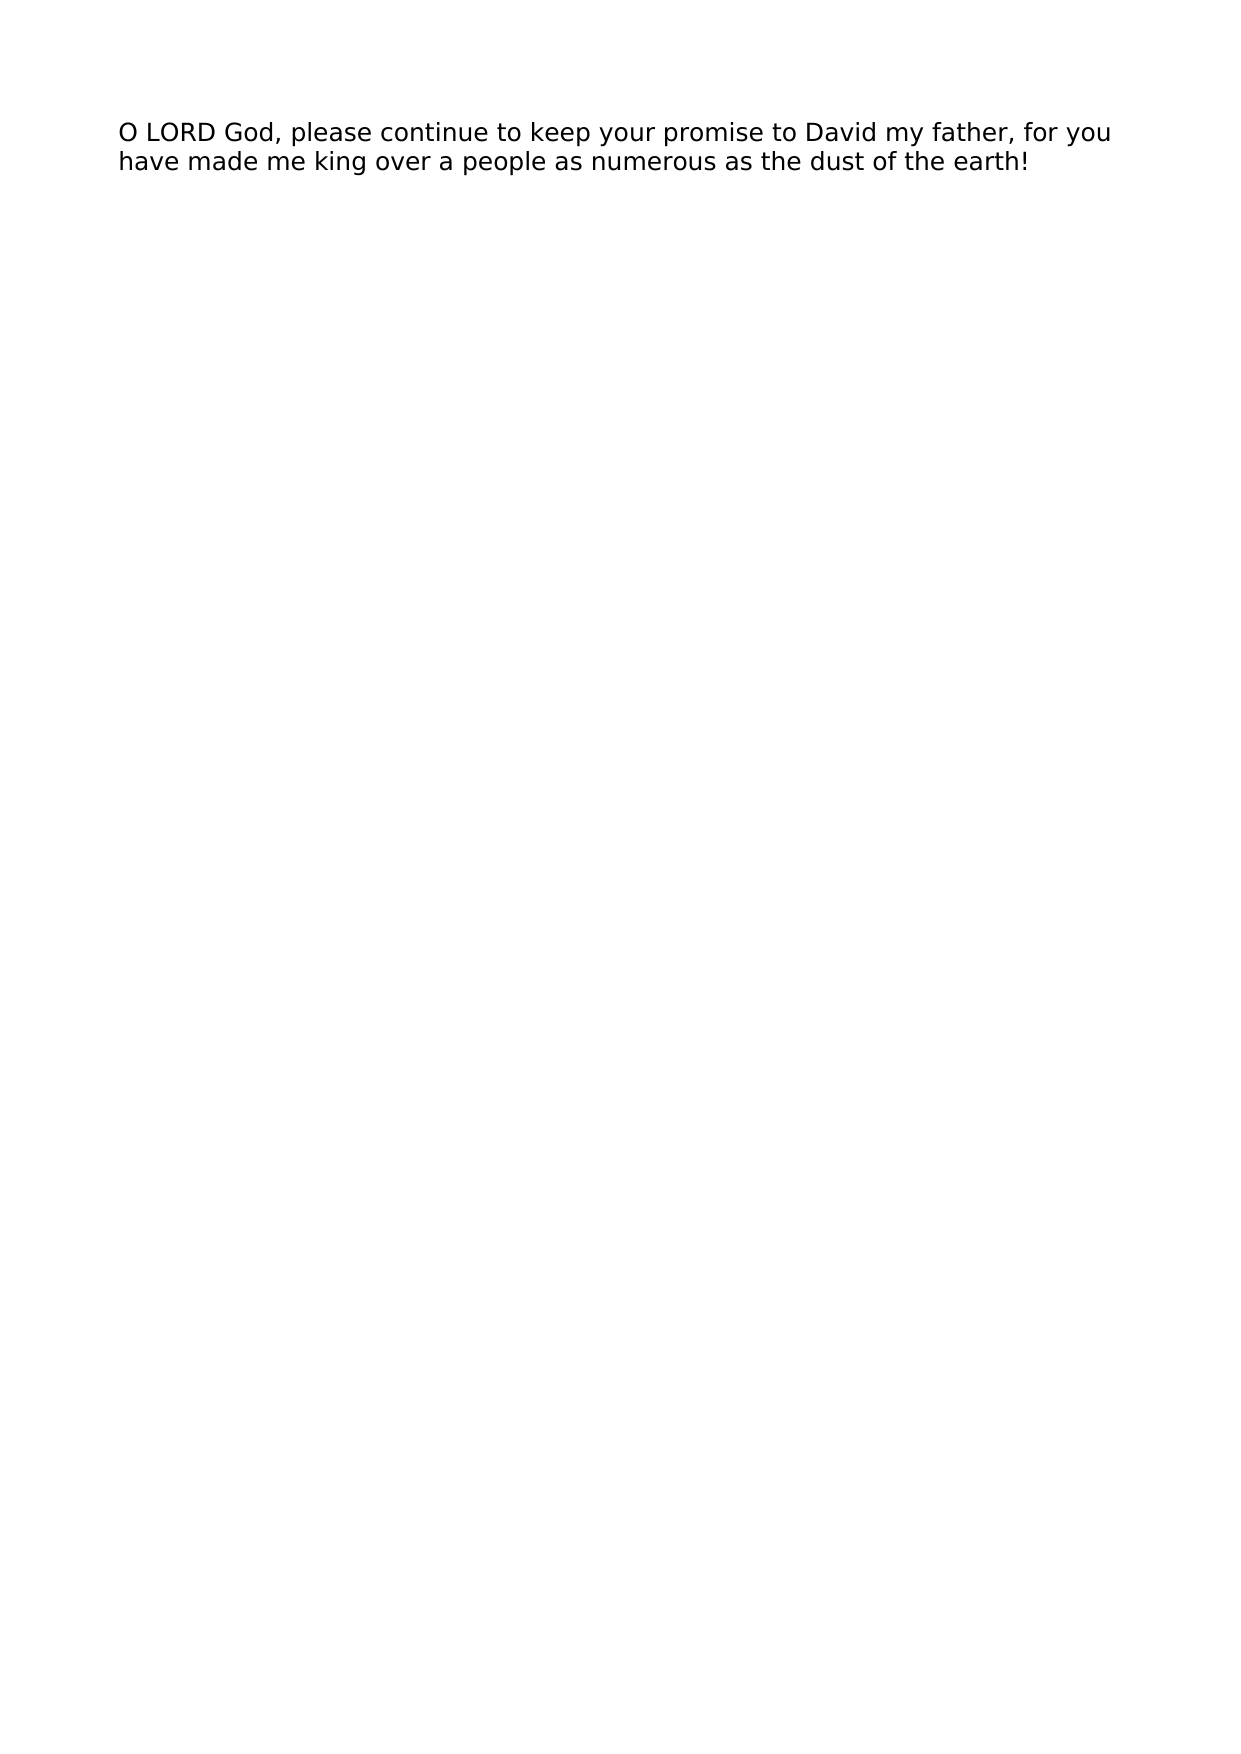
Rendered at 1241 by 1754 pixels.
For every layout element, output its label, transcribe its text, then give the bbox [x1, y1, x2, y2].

text O LORD God, please continue to keep your promise to David my father, for you have made me king over a people as numerous as the dust of the earth! [118, 118, 1122, 176]
